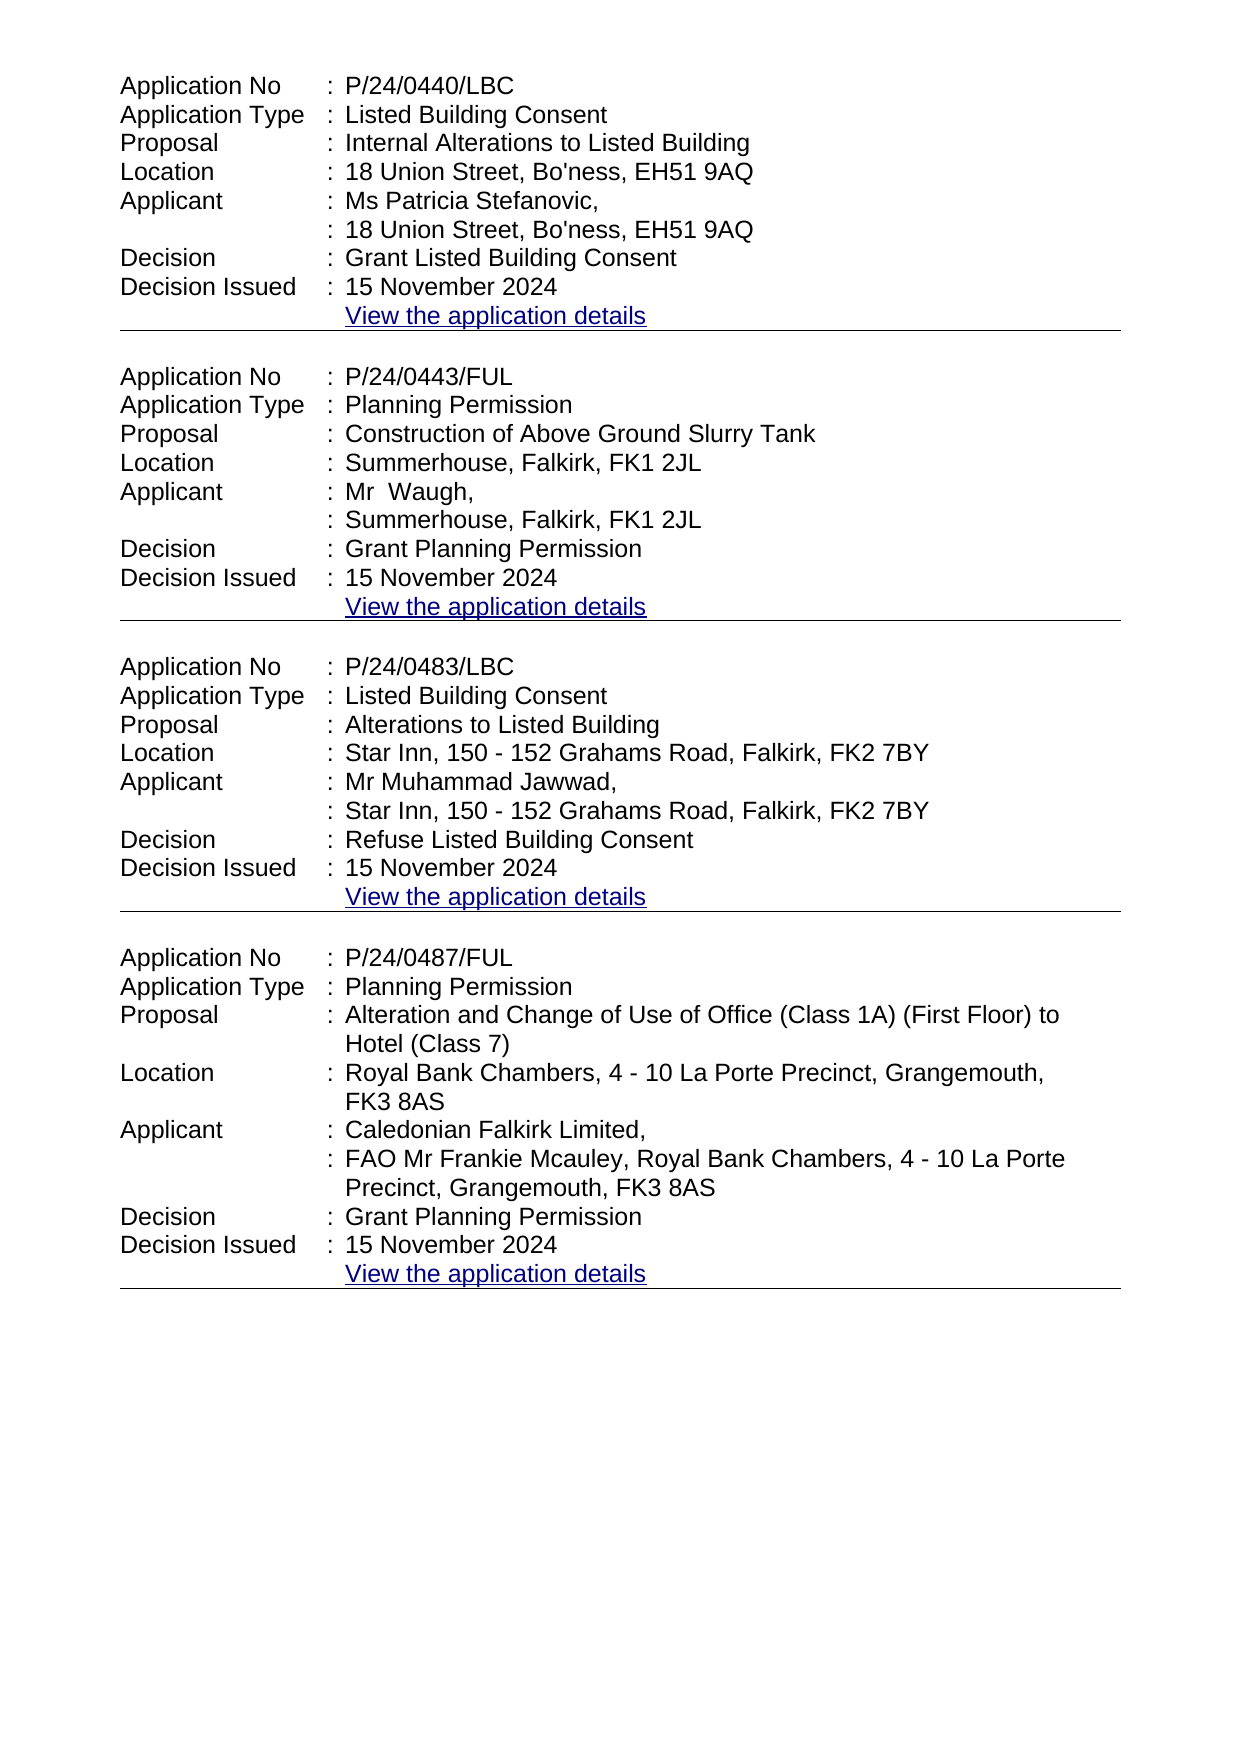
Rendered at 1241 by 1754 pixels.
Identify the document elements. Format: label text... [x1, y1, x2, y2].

text Application Type : Planning Permission [120, 971, 1121, 1000]
text Location : Royal Bank Chambers, 4 - 10 La Porte Precinct, Grangemouth, [120, 1058, 1121, 1086]
text Decision : Refuse Listed Building Consent [120, 824, 1121, 853]
text View the application details [120, 1259, 1121, 1288]
text Precinct, Grangemouth, FK3 8AS [120, 1173, 1121, 1201]
text Decision Issued : 15 November 2024 [120, 853, 1121, 882]
text Applicant : Mr Muhammad Jawwad, [120, 767, 1121, 796]
text Decision Issued : 15 November 2024 [120, 1230, 1121, 1259]
text Location : Summerhouse, Falkirk, FK1 2JL [120, 448, 1121, 476]
text : 18 Union Street, Bo'ness, EH51 9AQ [120, 214, 1121, 243]
text Proposal : Internal Alterations to Listed Building [120, 128, 1121, 157]
text Applicant : Caledonian Falkirk Limited, [120, 1115, 1121, 1144]
text View the application details [120, 591, 1121, 620]
text Location : 18 Union Street, Bo'ness, EH51 9AQ [120, 157, 1121, 186]
text Application Type : Planning Permission [120, 390, 1121, 419]
text Decision : Grant Planning Permission [120, 1201, 1121, 1230]
text : FAO Mr Frankie Mcauley, Royal Bank Chambers, 4 - 10 La Porte [120, 1144, 1121, 1173]
text Applicant : Ms Patricia Stefanovic, [120, 186, 1121, 214]
text Location : Star Inn, 150 - 152 Grahams Road, Falkirk, FK2 7BY [120, 738, 1121, 767]
text Application Type : Listed Building Consent [120, 99, 1121, 128]
text Proposal : Alteration and Change of Use of Office (Class 1A) (First Floor) to [120, 1000, 1121, 1029]
text Application No : P/24/0440/LBC [120, 71, 1121, 99]
text Application No : P/24/0443/FUL [120, 361, 1121, 390]
text Application No : P/24/0487/FUL [120, 943, 1121, 971]
text : Summerhouse, Falkirk, FK1 2JL [120, 505, 1121, 534]
text Application No : P/24/0483/LBC [120, 652, 1121, 681]
text View the application details [120, 301, 1121, 329]
text Proposal : Alterations to Listed Building [120, 709, 1121, 738]
text Applicant : Mr Waugh, [120, 476, 1121, 505]
text FK3 8AS [120, 1086, 1121, 1115]
text View the application details [120, 882, 1121, 911]
text Decision : Grant Planning Permission [120, 534, 1121, 563]
text Application Type : Listed Building Consent [120, 681, 1121, 709]
text Proposal : Construction of Above Ground Slurry Tank [120, 419, 1121, 448]
text Decision Issued : 15 November 2024 [120, 563, 1121, 591]
text Hotel (Class 7) [120, 1029, 1121, 1058]
text Decision : Grant Listed Building Consent [120, 243, 1121, 272]
text : Star Inn, 150 - 152 Grahams Road, Falkirk, FK2 7BY [120, 796, 1121, 824]
text Decision Issued : 15 November 2024 [120, 272, 1121, 301]
